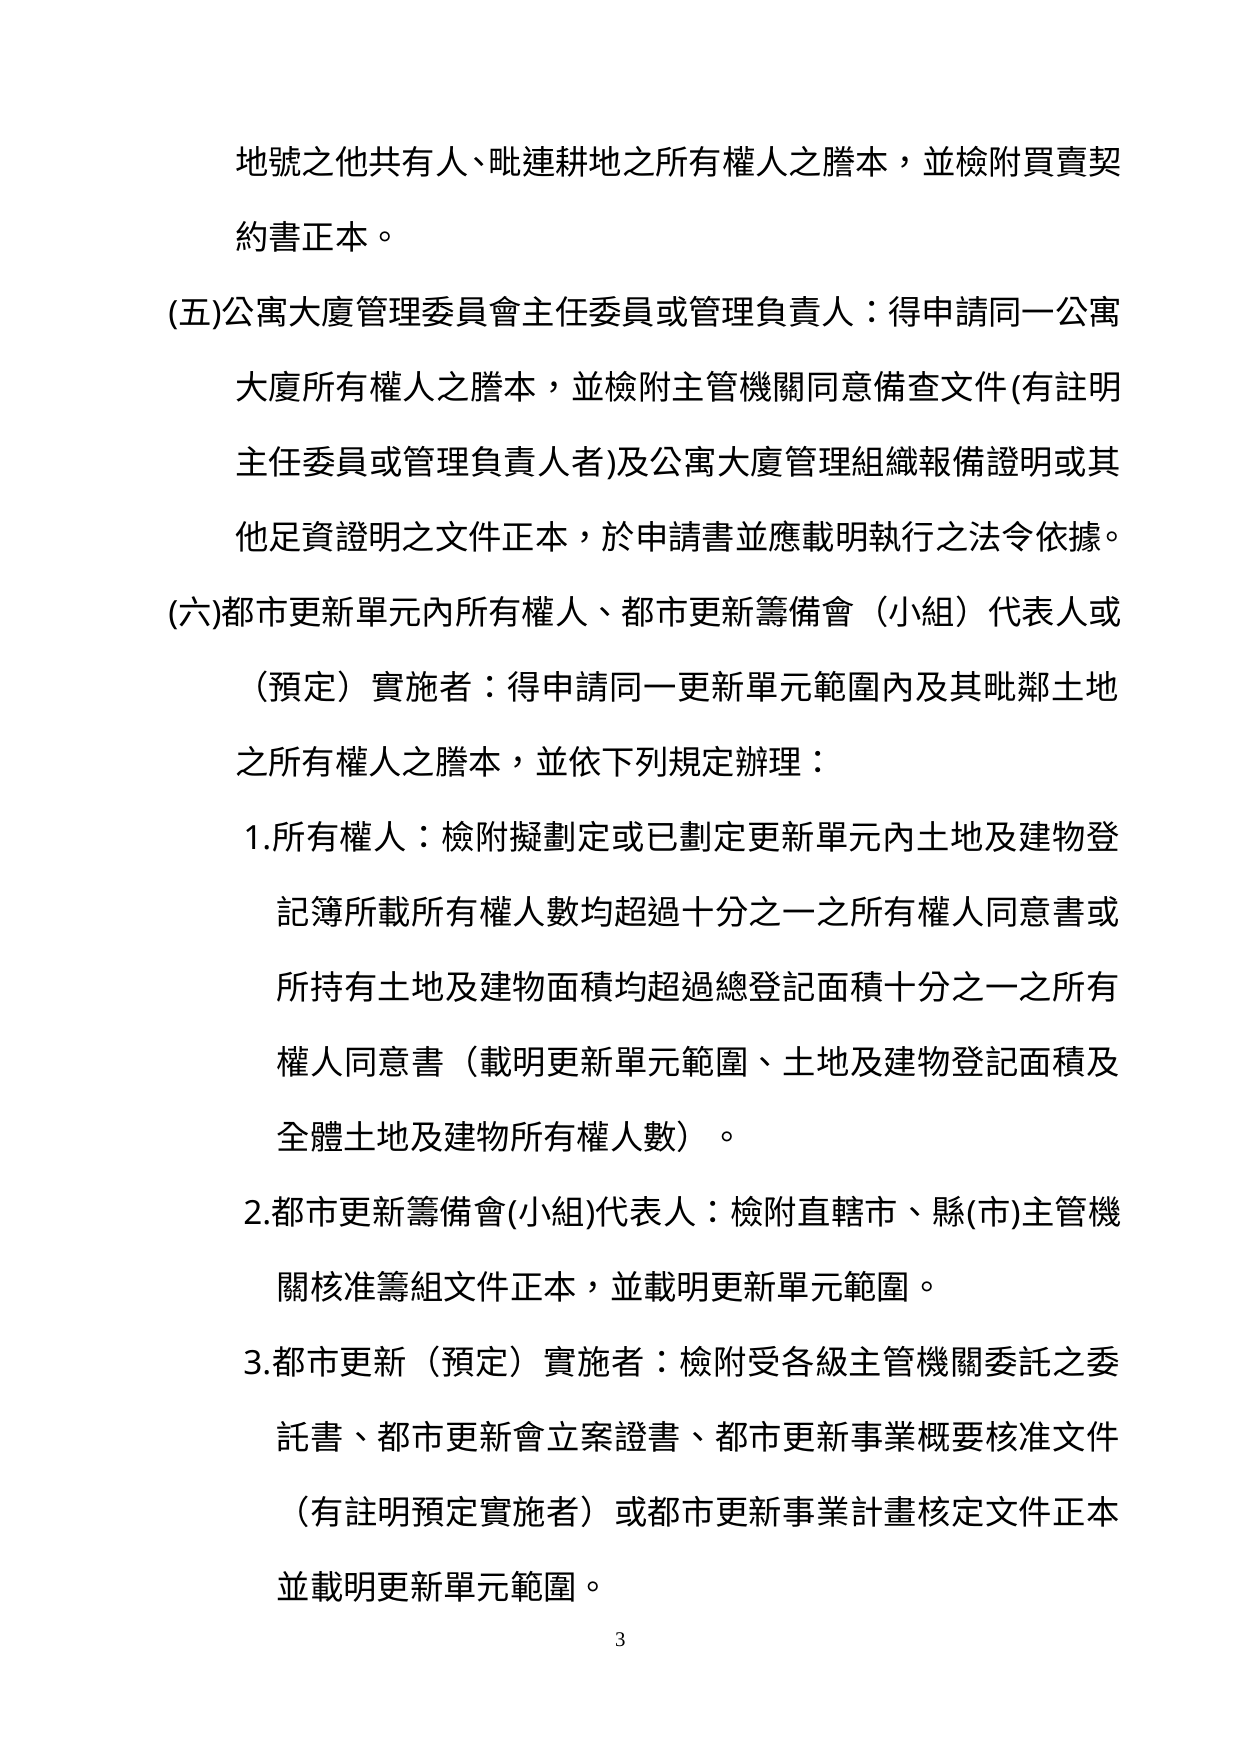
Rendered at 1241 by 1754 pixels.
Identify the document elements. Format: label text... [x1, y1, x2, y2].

text 3.都市更新（預定）實施者：檢附受各級主管機關委託之委託書、都市更新會立案證書、都市更新事業概要核准文件（有註明預定實施者）或都市更新事業計畫核定文件正本，並載明更新單元範圍。 [243, 1323, 1122, 1623]
text (五)公寓大廈管理委員會主任委員或管理負責人：得申請同一公寓大廈所有權人之謄本，並檢附主管機關同意備查文件(有註明主任委員或管理負責人者)及公寓大廈管理組織報備證明或其他足資證明之文件正本，於申請書並應載明執行之法令依據。 [168, 273, 1122, 573]
text 2.都市更新籌備會(小組)代表人：檢附直轄市、縣(市)主管機關核准籌組文件正本，並載明更新單元範圍。 [243, 1173, 1122, 1323]
text (六)都市更新單元內所有權人、都市更新籌備會（小組）代表人或（預定）實施者：得申請同一更新單元範圍內及其毗鄰土地之所有權人之謄本，並依下列規定辦理： [168, 573, 1122, 798]
text 地號之他共有人、毗連耕地之所有權人之謄本，並檢附買賣契約書正本。 [168, 123, 1122, 273]
text 1.所有權人：檢附擬劃定或已劃定更新單元內土地及建物登記簿所載所有權人數均超過十分之一之所有權人同意書或所持有土地及建物面積均超過總登記面積十分之一之所有權人同意書（載明更新單元範圍、土地及建物登記面積及全體土地及建物所有權人數）。 [243, 798, 1122, 1173]
